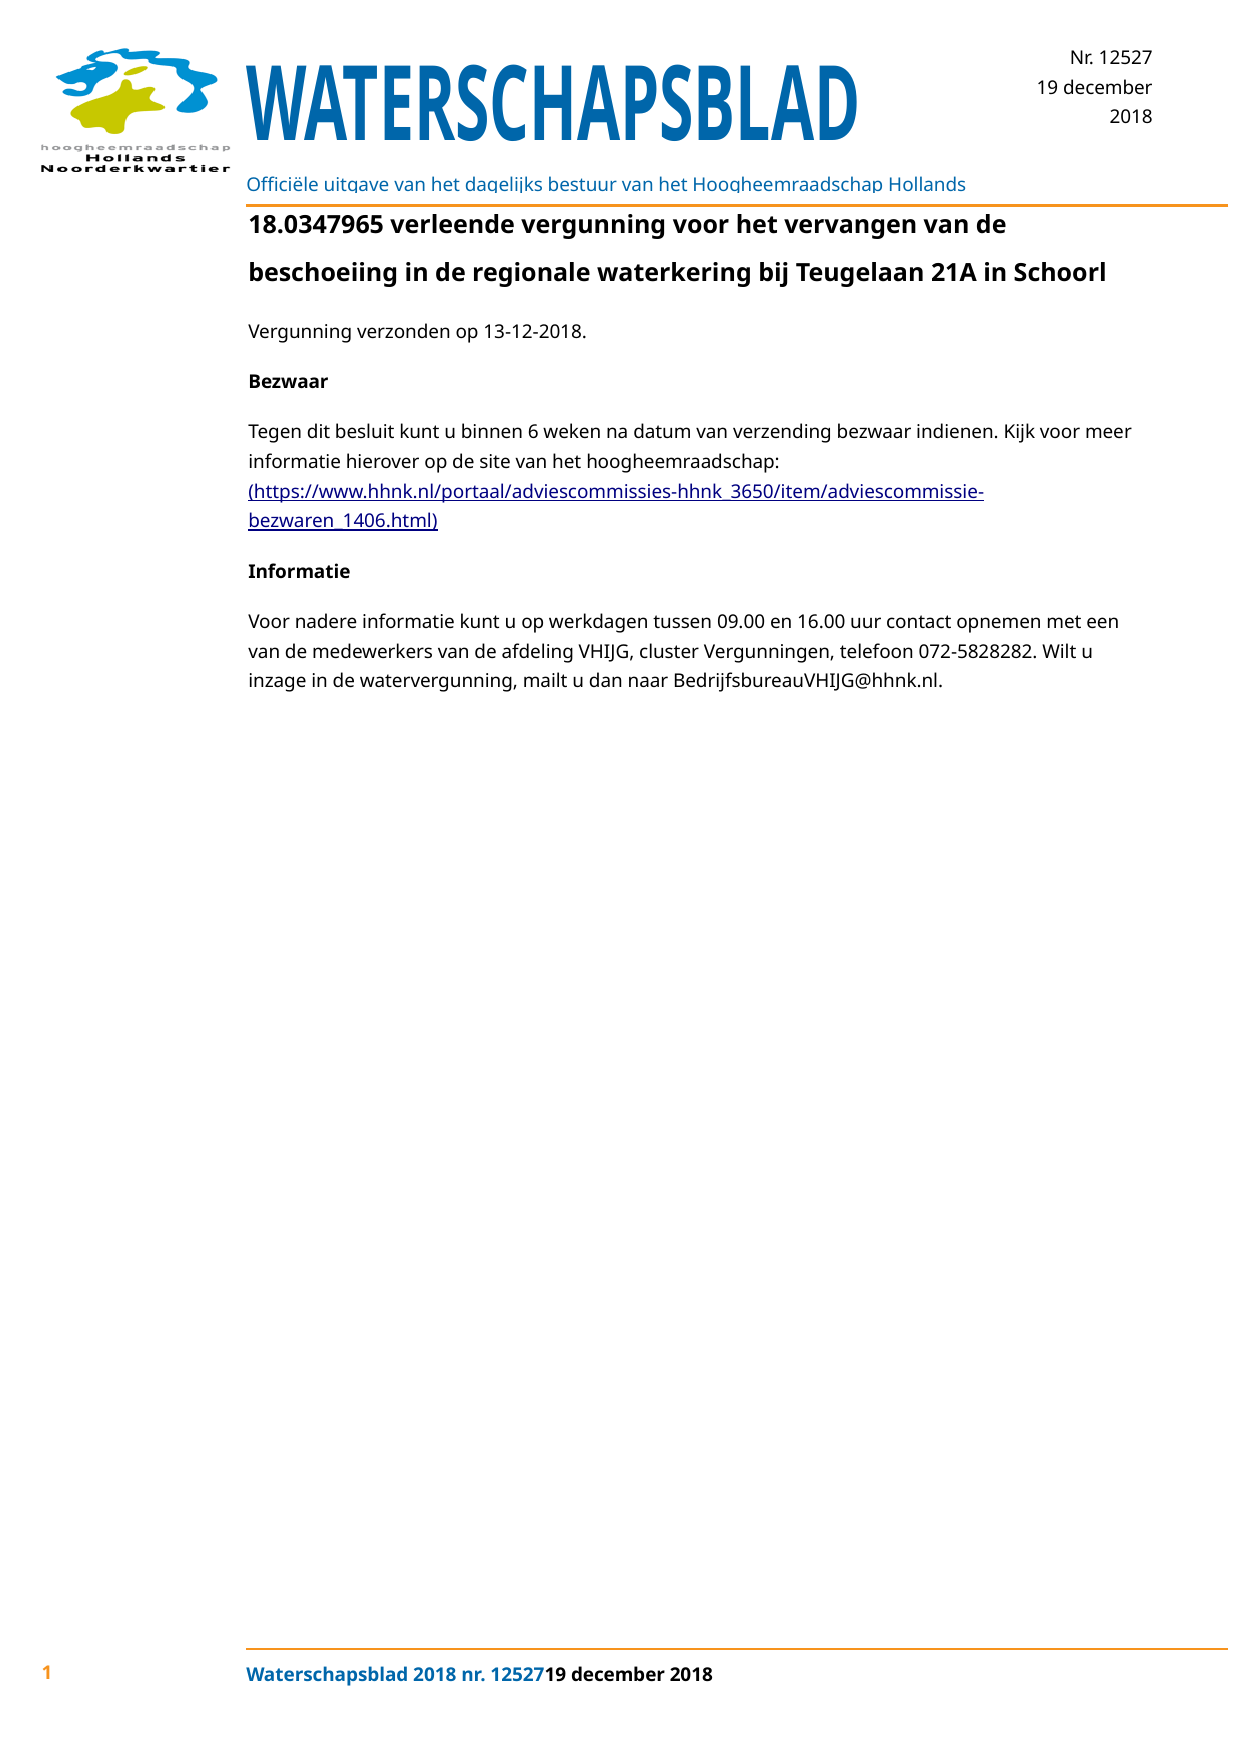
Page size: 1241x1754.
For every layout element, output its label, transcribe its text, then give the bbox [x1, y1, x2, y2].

text Tegen dit besluit kunt u binnen 6 weken na datum van verzending bezwaar indienen. Kijk voor meer informatie hierover op de site van het hoogheemraadschap: (https://www.hhnk.nl/portaal/adviescommissies-hhnk_3650/item/adviescommissie-bezwaren_1406.html) [248, 419, 1152, 533]
text Informatie [248, 558, 1152, 584]
text Bezwaar [248, 368, 1152, 394]
text Voor nadere informatie kunt u op werkdagen tussen 09.00 en 16.00 uur contact opnemen met een van de medewerkers van de afdeling VHIJG, cluster Vergunningen, telefoon 072-5828282. Wilt u inzage in de watervergunning, mailt u dan naar BedrijfsbureauVHIJG@hhnk.nl. [248, 608, 1152, 693]
picture [41, 47, 231, 172]
text 18.0347965 verleende vergunning voor het vervangen van de beschoeiing in de regionale waterkering bij Teugelaan 21A in Schoorl [248, 207, 1152, 288]
text Vergunning verzonden op 13-12-2018. [248, 318, 1152, 344]
